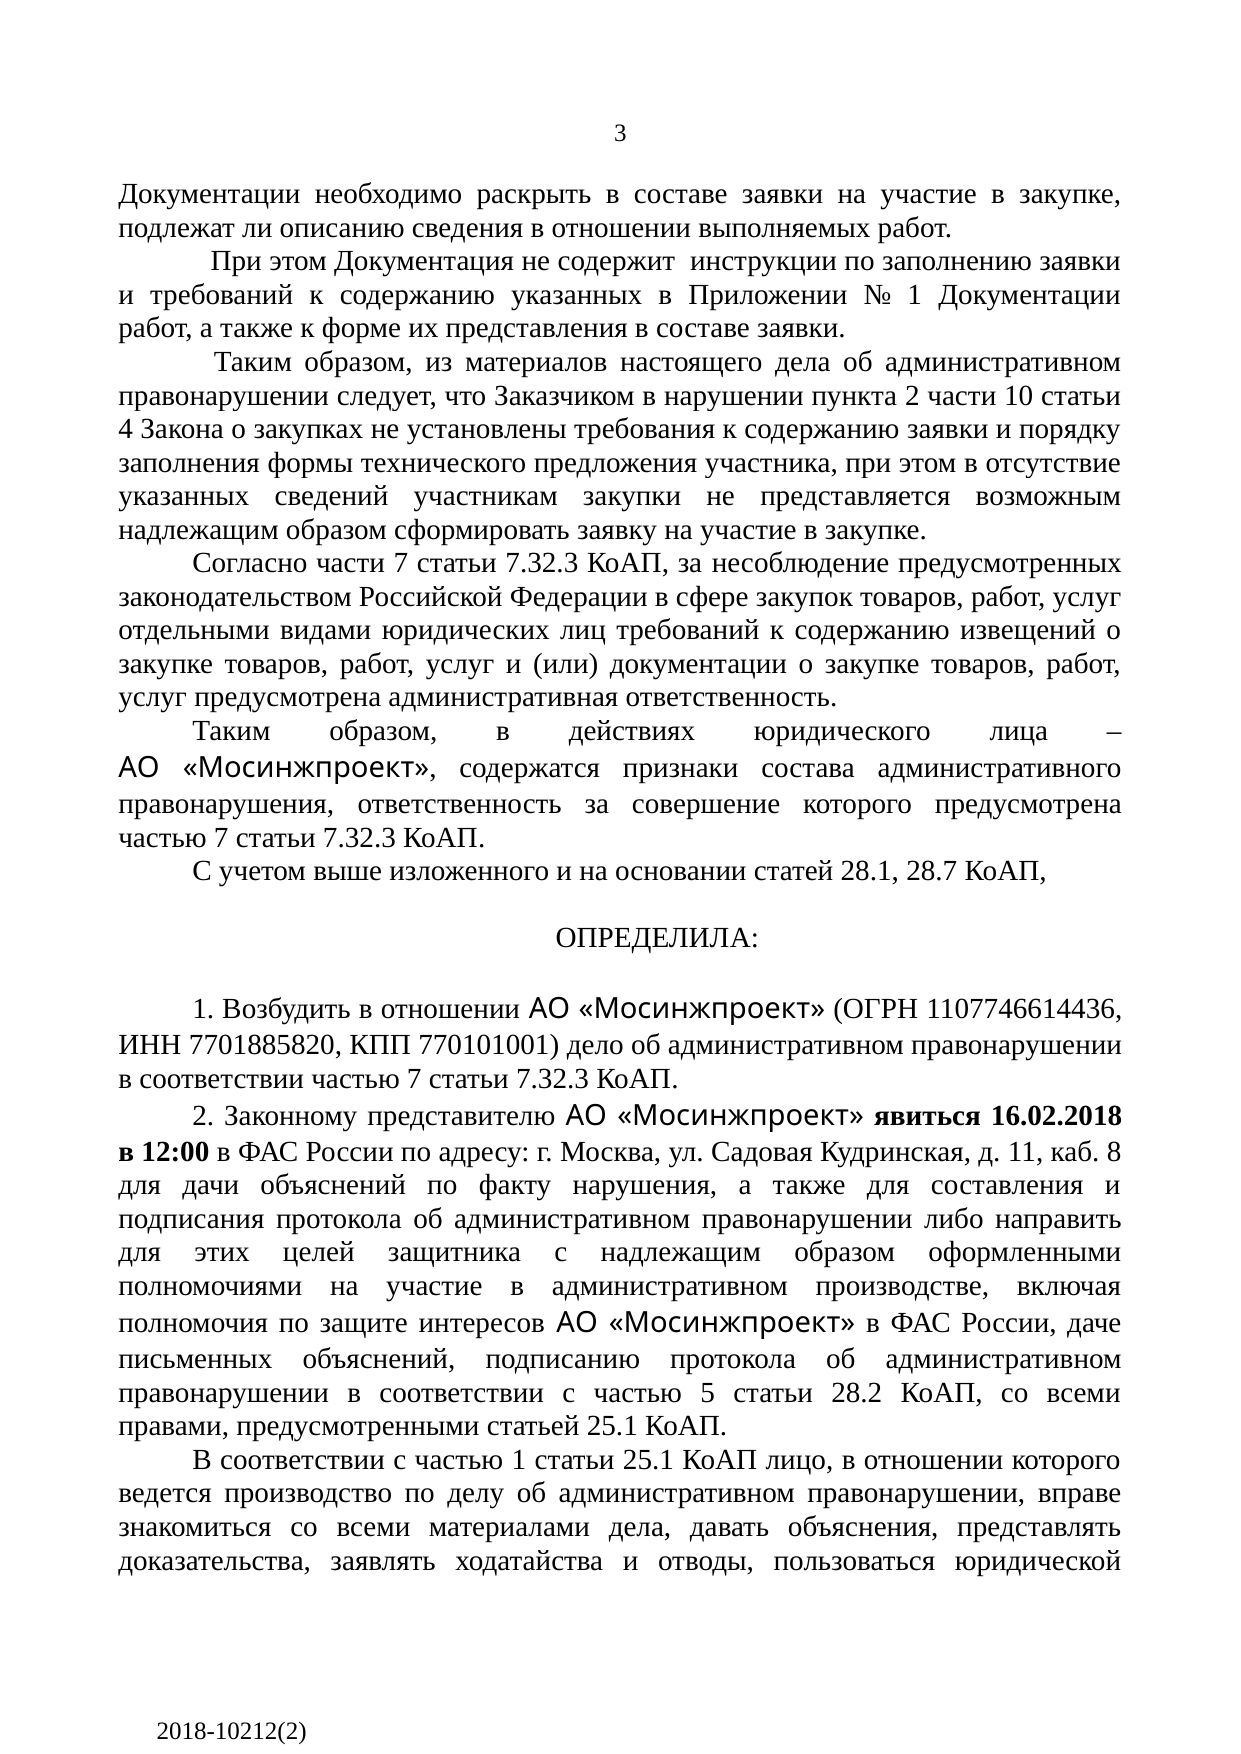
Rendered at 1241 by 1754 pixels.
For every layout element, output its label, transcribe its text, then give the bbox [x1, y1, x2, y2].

text Таким образом, в действиях юридического лица – АО «Мосинжпроект», содержатся признаки состава административного правонарушения, ответственность за совершение которого предусмотрена частью 7 статьи 7.32.3 КоАП. [118, 713, 1122, 853]
text 2. Законному представителю АО «Мосинжпроект» явиться 16.02.2018 в 12:00 в ФАС России по адресу: г. Москва, ул. Садовая Кудринская, д. 11, каб. 8 для дачи объяснений по факту нарушения, а также для составления и подписания протокола об административном правонарушении либо направить для этих целей защитника с надлежащим образом оформленными полномочиями на участие в административном производстве, включая полномочия по защите интересов АО «Мосинжпроект» в ФАС России, даче письменных объяснений, подписанию протокола об административном правонарушении в соответствии с частью 5 статьи 28.2 КоАП, со всеми правами, предусмотренными статьей 25.1 КоАП. [118, 1094, 1122, 1442]
text При этом Документация не содержит инструкции по заполнению заявки и требований к содержанию указанных в Приложении № 1 Документации работ, а также к форме их представления в составе заявки. [118, 243, 1122, 344]
text ОПРЕДЕЛИЛА: [118, 920, 1122, 954]
text Таким образом, из материалов настоящего дела об административном правонарушении следует, что Заказчиком в нарушении пункта 2 части 10 статьи 4 Закона о закупках не установлены требования к содержанию заявки и порядку заполнения формы технического предложения участника, при этом в отсутствие указанных сведений участникам закупки не представляется возможным надлежащим образом сформировать заявку на участие в закупке. [118, 344, 1122, 545]
text В соответствии с частью 1 статьи 25.1 КоАП лицо, в отношении которого ведется производство по делу об административном правонарушении, вправе знакомиться со всеми материалами дела, давать объяснения, представлять доказательства, заявлять ходатайства и отводы, пользоваться юридической [118, 1442, 1122, 1576]
text С учетом выше изложенного и на основании статей 28.1, 28.7 КоАП, [118, 853, 1122, 887]
text Документации необходимо раскрыть в составе заявки на участие в закупке, подлежат ли описанию сведения в отношении выполняемых работ. [118, 176, 1122, 243]
text 1. Возбудить в отношении АО «Мосинжпроект» (ОГРН 1107746614436, ИНН 7701885820, КПП 770101001) дело об административном правонарушении в соответствии частью 7 статьи 7.32.3 КоАП. [118, 987, 1122, 1094]
text Согласно части 7 статьи 7.32.3 КоАП, за несоблюдение предусмотренных законодательством Российской Федерации в сфере закупок товаров, работ, услуг отдельными видами юридических лиц требований к содержанию извещений о закупке товаров, работ, услуг и (или) документации о закупке товаров, работ, услуг предусмотрена административная ответственность. [118, 545, 1122, 713]
